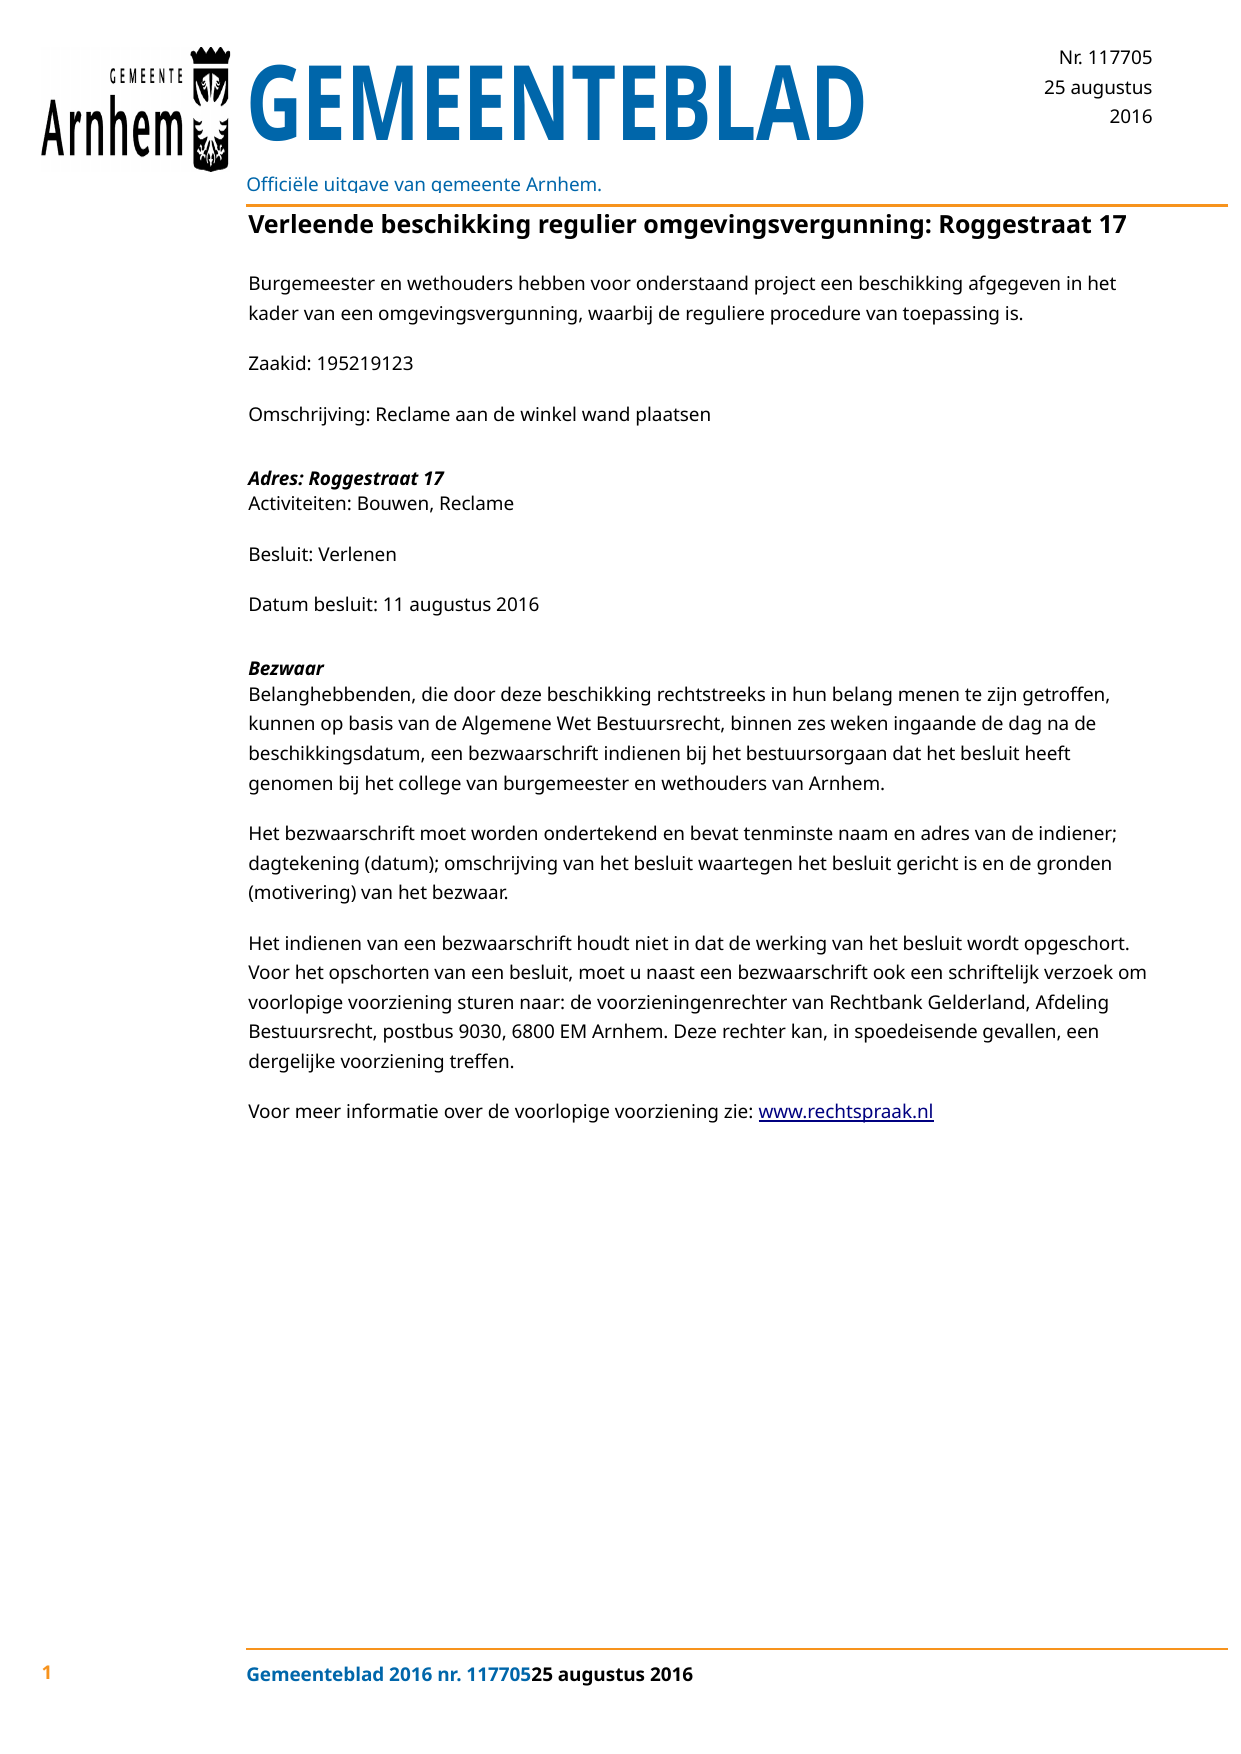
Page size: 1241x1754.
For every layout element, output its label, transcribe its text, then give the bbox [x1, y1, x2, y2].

text Het bezwaarschrift moet worden ondertekend en bevat tenminste naam en adres van de indiener; dagtekening (datum); omschrijving van het besluit waartegen het besluit gericht is en de gronden (motivering) van het bezwaar. [248, 820, 1152, 905]
text Voor meer informatie over de voorlopige voorziening zie: www.rechtspraak.nl [248, 1098, 1152, 1124]
text Het indienen van een bezwaarschrift houdt niet in dat de werking van het besluit wordt opgeschort. Voor het opschorten van een besluit, moet u naast een bezwaarschrift ook een schriftelijk verzoek om voorlopige voorziening sturen naar: de voorzieningenrechter van Rechtbank Gelderland, Afdeling Bestuursrecht, postbus 9030, 6800 EM Arnhem. Deze rechter kan, in spoedeisende gevallen, een dergelijke voorziening treffen. [248, 930, 1152, 1074]
text Verleende beschikking regulier omgevingsvergunning: Roggestraat 17 [248, 207, 1152, 241]
text Adres: Roggestraat 17 [248, 465, 1152, 490]
picture [41, 47, 231, 172]
text Datum besluit: 11 augustus 2016 [248, 591, 1152, 617]
text Besluit: Verlenen [248, 541, 1152, 567]
text Omschrijving: Reclame aan de winkel wand plaatsen [248, 401, 1152, 426]
text Activiteiten: Bouwen, Reclame [248, 490, 1152, 516]
text Zaakid: 195219123 [248, 350, 1152, 376]
text Bezwaar [248, 655, 1152, 681]
text Burgemeester en wethouders hebben voor onderstaand project een beschikking afgegeven in het kader van een omgevingsvergunning, waarbij de reguliere procedure van toepassing is. [248, 270, 1152, 326]
text Belanghebbenden, die door deze beschikking rechtstreeks in hun belang menen te zijn getroffen, kunnen op basis van de Algemene Wet Bestuursrecht, binnen zes weken ingaande de dag na de beschikkingsdatum, een bezwaarschrift indienen bij het bestuursorgaan dat het besluit heeft genomen bij het college van burgemeester en wethouders van Arnhem. [248, 681, 1152, 795]
